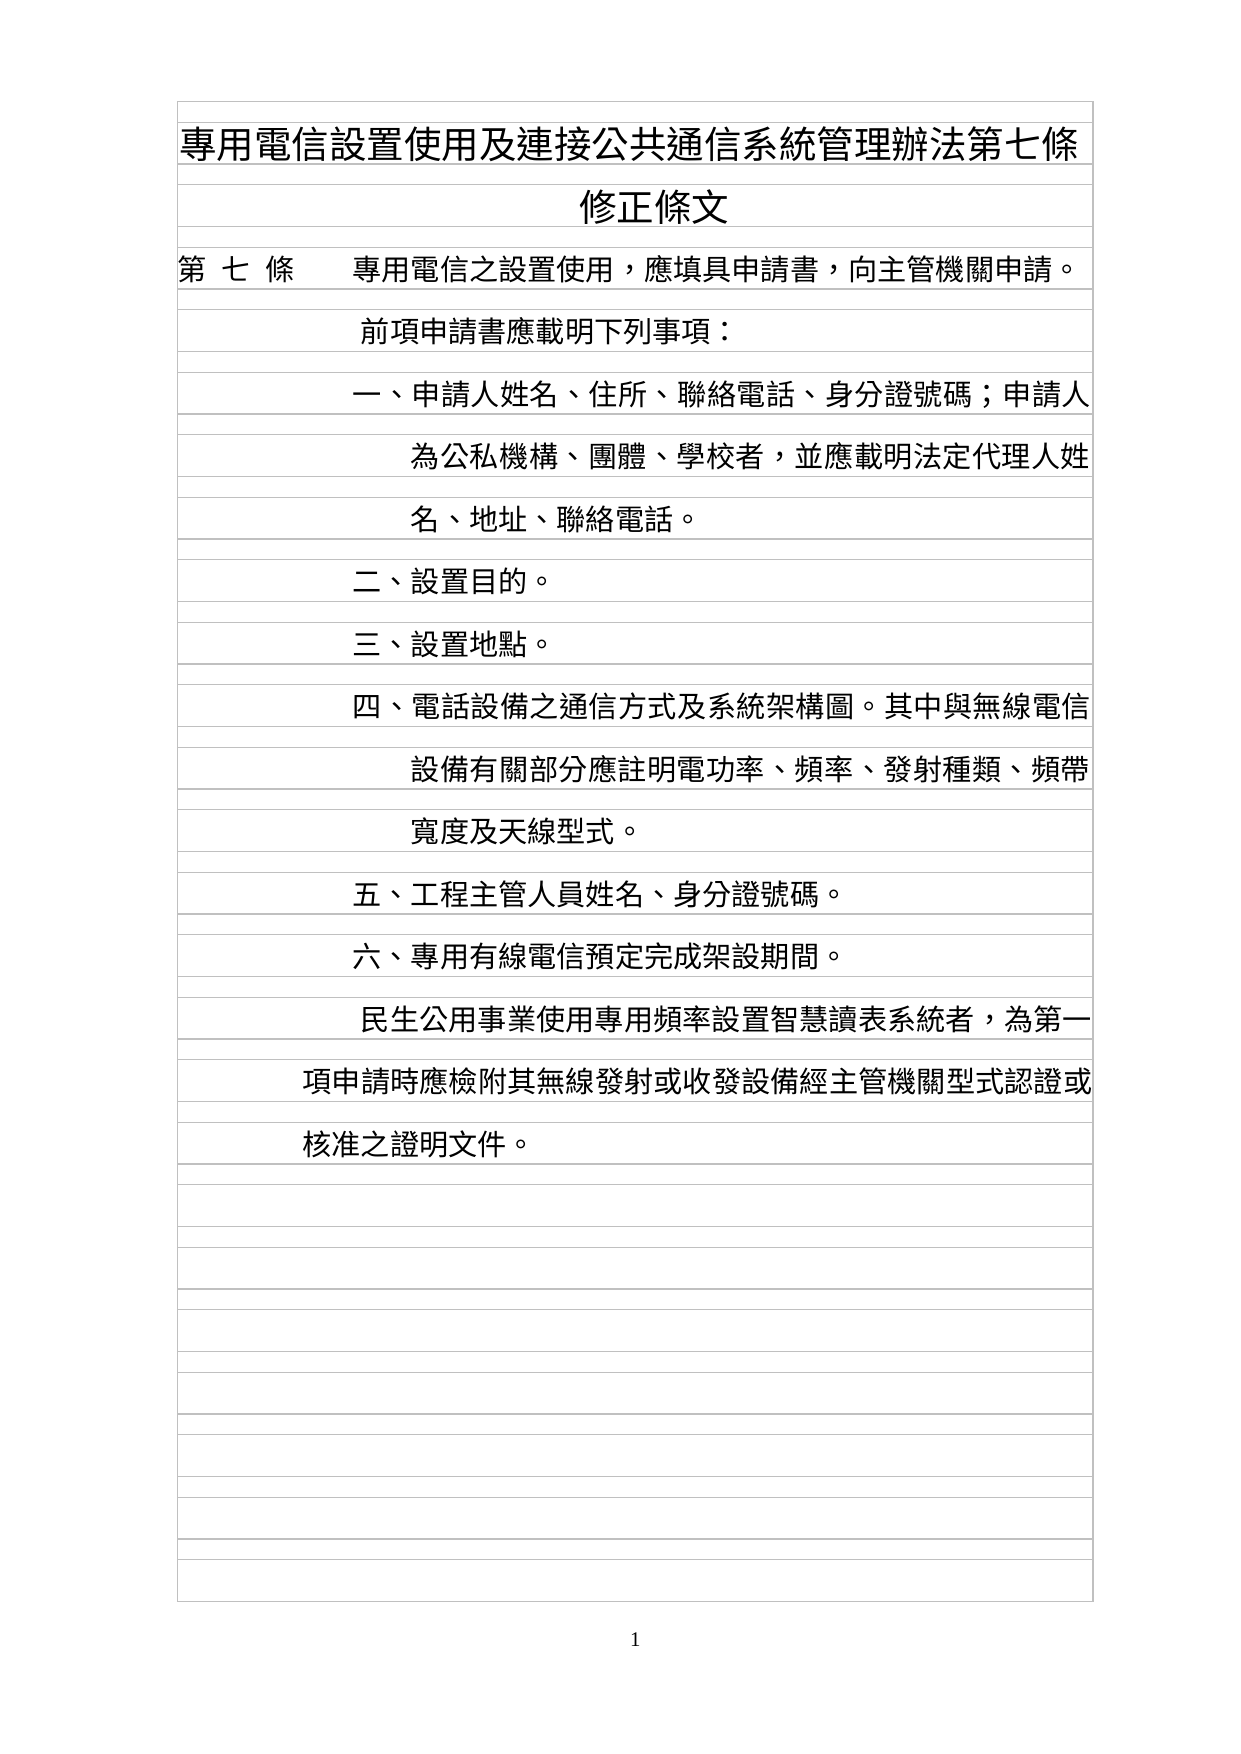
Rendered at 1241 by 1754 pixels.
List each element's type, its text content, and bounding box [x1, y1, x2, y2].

text 第 七 條 專用電信之設置使用，應填具申請書，向主管機關申請。 [178, 248, 1092, 288]
text 寬度及天線型式。 [352, 810, 1092, 851]
text [178, 227, 1092, 247]
text [352, 727, 1092, 747]
text [352, 602, 1092, 622]
text [166, 101, 177, 226]
text 修正條文 [178, 185, 1092, 226]
text [302, 1040, 1092, 1059]
text 五、工程主管人員姓名、身分證號碼。 [352, 873, 1092, 913]
text [302, 290, 1092, 309]
text 為公私機構、團體、學校者，並應載明法定代理人姓 [352, 435, 1092, 476]
text 核准之證明文件。 [302, 1123, 1092, 1163]
text [352, 352, 1092, 372]
text [352, 665, 1092, 684]
text 專用電信設置使用及連接公共通信系統管理辦法第七條 [178, 123, 1092, 163]
text [352, 852, 1092, 872]
text 三、設置地點。 [352, 623, 1092, 663]
text [352, 540, 1092, 559]
text 設備有關部分應註明電功率、頻率、發射種類、頻帶 [352, 748, 1092, 788]
text [302, 977, 1092, 997]
text 一、申請人姓名、住所、聯絡電話、身分證號碼；申請人 [352, 373, 1092, 413]
text 民生公用事業使用專用頻率設置智慧讀表系統者，為第一 [302, 998, 1092, 1038]
text 六、專用有線電信預定完成架設期間。 [352, 935, 1092, 976]
text [352, 790, 1092, 809]
text [178, 102, 1092, 122]
text [352, 915, 1092, 934]
text [352, 415, 1092, 434]
text 二、設置目的。 [352, 560, 1092, 601]
text 項申請時應檢附其無線發射或收發設備經主管機關型式認證或 [302, 1060, 1092, 1101]
text 前項申請書應載明下列事項： [302, 310, 1092, 351]
text [352, 477, 1092, 497]
text 名、地址、聯絡電話。 [352, 498, 1092, 538]
text [178, 165, 1092, 184]
text [302, 1102, 1092, 1122]
text 四、電話設備之通信方式及系統架構圖。其中與無線電信 [352, 685, 1092, 726]
